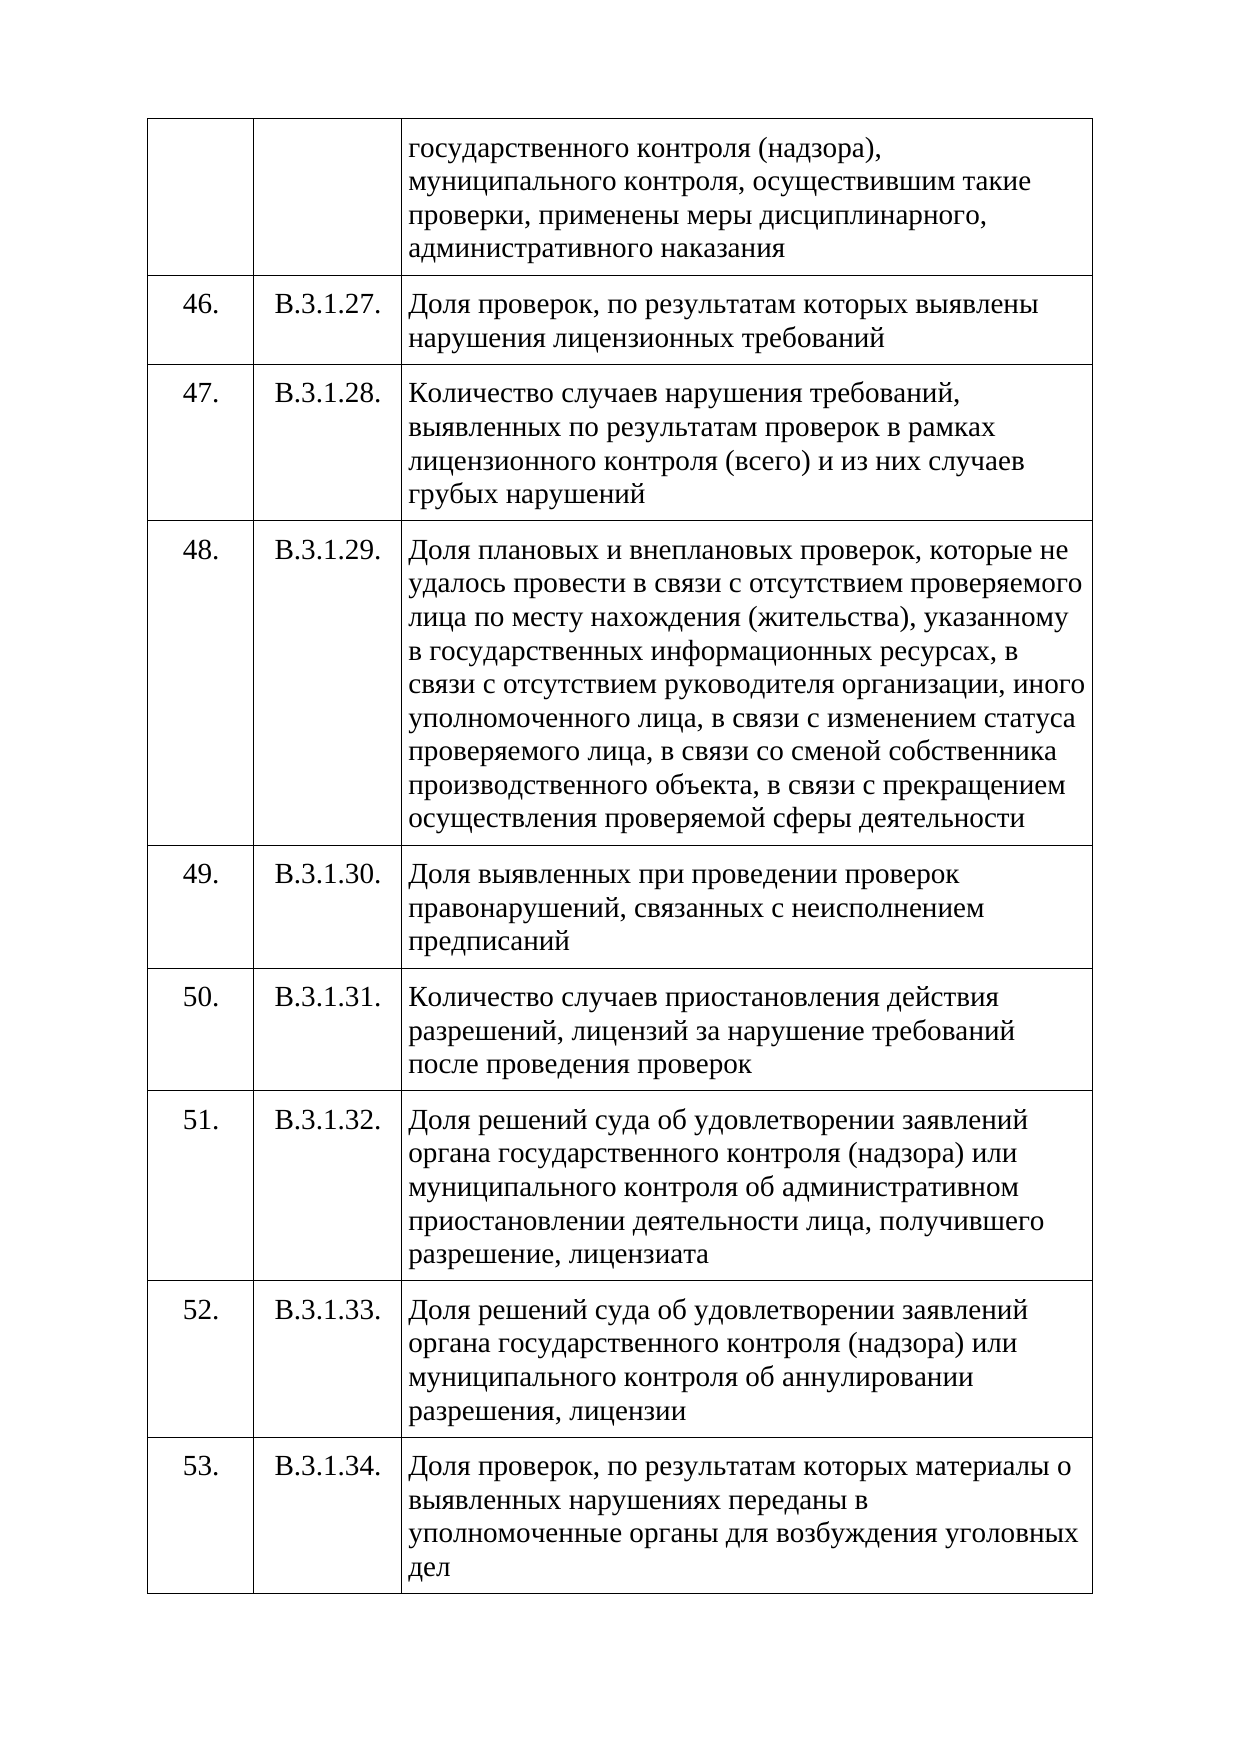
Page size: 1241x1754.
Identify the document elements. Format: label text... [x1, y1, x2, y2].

table_cell В.3.1.34. [254, 1438, 401, 1593]
table_cell Доля плановых и внеплановых проверок, которые не удалось провести в связи с отсутствием проверяемого лица по месту нахождения (жительства), указанному в государственных информационных ресурсах, в связи с отсутствием руководителя организации, иного уполномоченного лица, в связи с изменением статуса проверяемого лица, в связи со сменой собственника производственного объекта, в связи с прекращением осуществления проверяемой сферы деятельности [402, 521, 1092, 844]
table_cell Количество случаев нарушения требований, выявленных по результатам проверок в рамках лицензионного контроля (всего) и из них случаев грубых нарушений [402, 365, 1092, 520]
table_cell В.3.1.29. [254, 521, 401, 844]
table_cell В.3.1.31. [254, 969, 401, 1090]
table_cell 52. [148, 1281, 253, 1437]
table_cell В.3.1.30. [254, 846, 401, 967]
table_cell В.3.1.32. [254, 1091, 401, 1280]
table_cell 53. [148, 1438, 253, 1593]
table_cell Доля выявленных при проведении проверок правонарушений, связанных с неисполнением предписаний [402, 846, 1092, 967]
table_cell В.3.1.33. [254, 1281, 401, 1437]
table_cell В.3.1.27. [254, 276, 401, 364]
table_cell 50. [148, 969, 253, 1090]
table_cell Доля проверок, по результатам которых выявлены нарушения лицензионных требований [402, 276, 1092, 364]
table_cell [254, 119, 401, 274]
table_cell 51. [148, 1091, 253, 1280]
table_cell государственного контроля (надзора), муниципального контроля, осуществившим такие проверки, применены меры дисциплинарного, административного наказания [402, 119, 1092, 274]
table_cell Доля проверок, по результатам которых материалы о выявленных нарушениях переданы в уполномоченные органы для возбуждения уголовных дел [402, 1438, 1092, 1593]
table_cell 47. [148, 365, 253, 520]
table_cell Доля решений суда об удовлетворении заявлений органа государственного контроля (надзора) или муниципального контроля об аннулировании разрешения, лицензии [402, 1281, 1092, 1437]
table_cell 48. [148, 521, 253, 844]
table_cell Количество случаев приостановления действия разрешений, лицензий за нарушение требований после проведения проверок [402, 969, 1092, 1090]
table_cell Доля решений суда об удовлетворении заявлений органа государственного контроля (надзора) или муниципального контроля об административном приостановлении деятельности лица, получившего разрешение, лицензиата [402, 1091, 1092, 1280]
table_cell 46. [148, 276, 253, 364]
table_cell В.3.1.28. [254, 365, 401, 520]
table_cell 49. [148, 846, 253, 967]
table_cell [148, 119, 253, 274]
